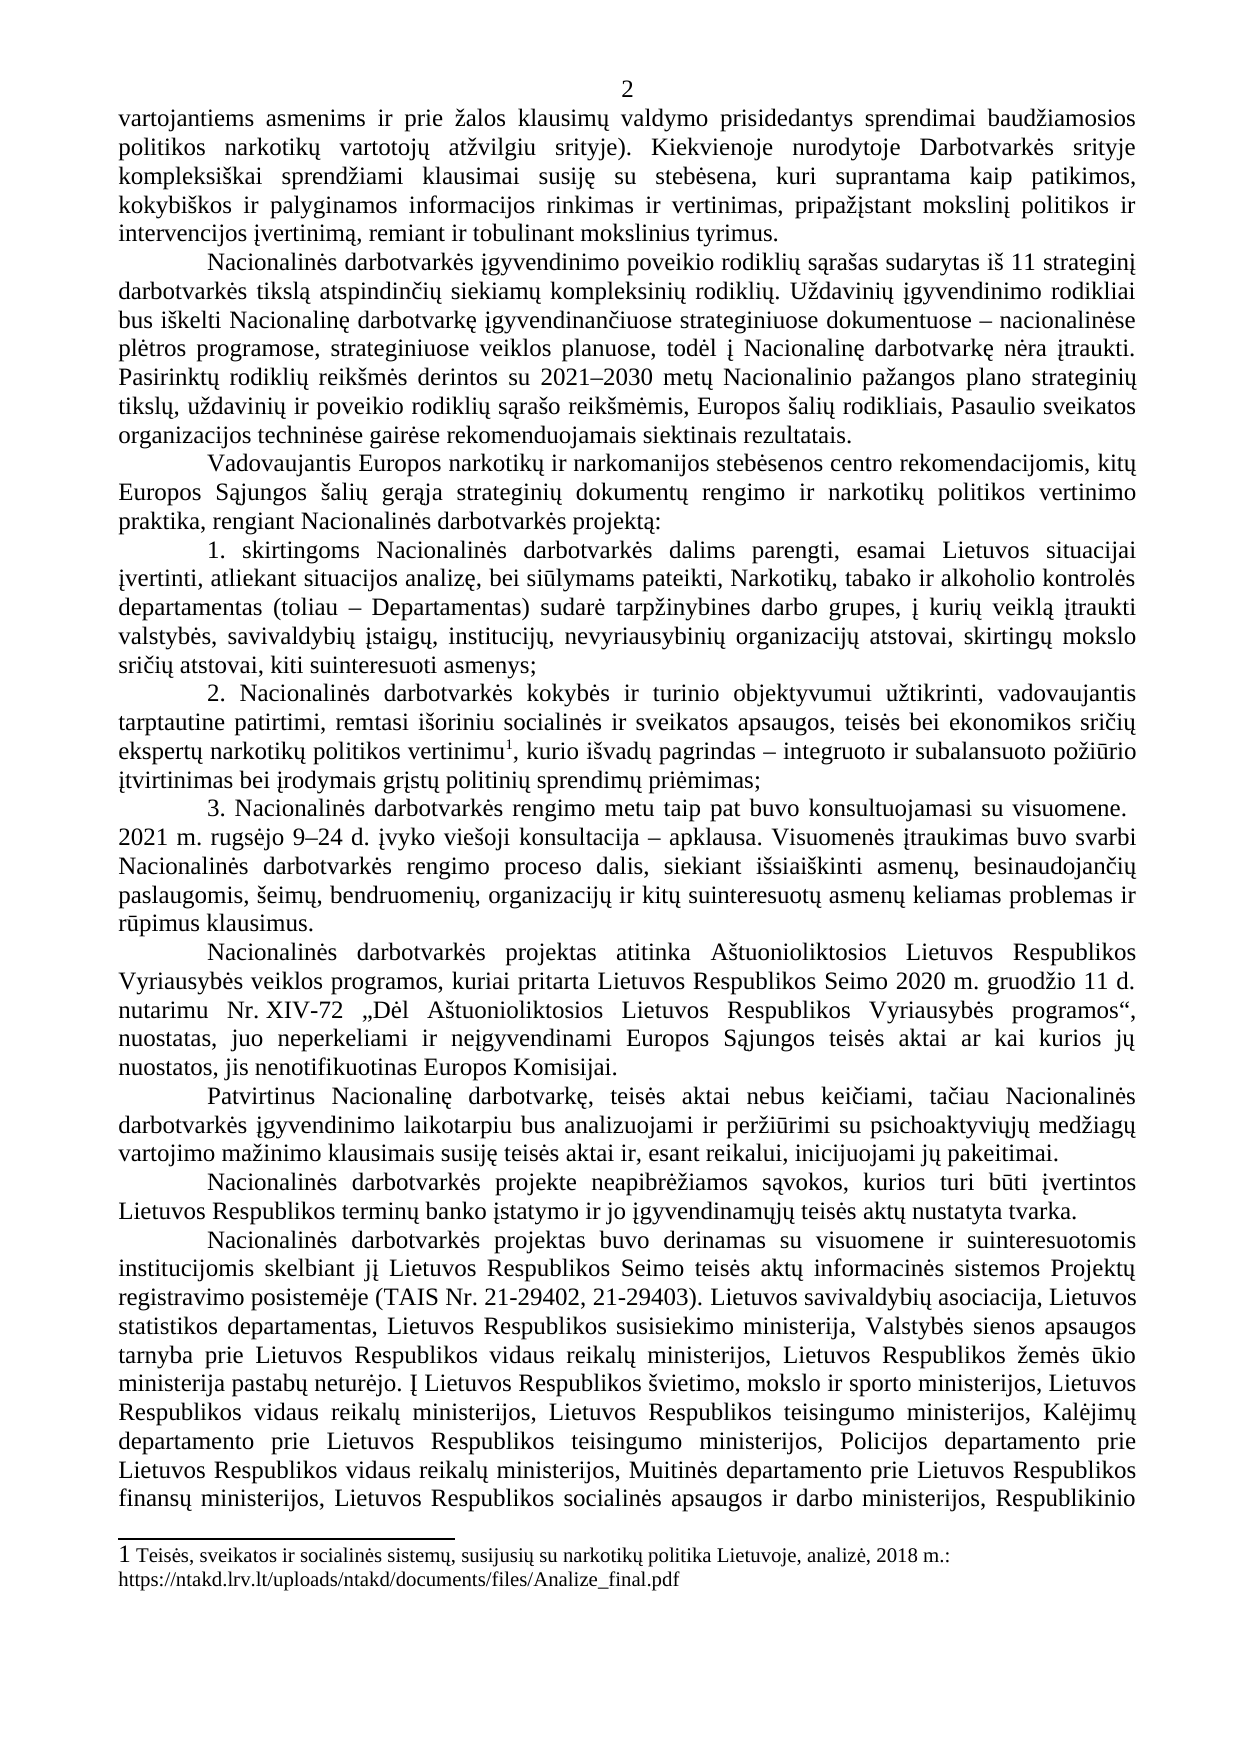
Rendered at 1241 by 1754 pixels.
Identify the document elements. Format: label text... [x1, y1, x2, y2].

text Teisės, sveikatos ir socialinės sistemų, susijusių su narkotikų politika Lietuvoje, analizė, 2018 m.: https://ntakd.lrv.lt/uploads/ntakd/documents/files/Analize_final.pdf [118, 1539, 1137, 1591]
text 1. skirtingoms Nacionalinės darbotvarkės dalims parengti, esamai Lietuvos situacijai įvertinti, atliekant situacijos analizę, bei siūlymams pateikti, Narkotikų, tabako ir alkoholio kontrolės departamentas (toliau – Departamentas) sudarė tarpžinybines darbo grupes, į kurių veiklą įtraukti valstybės, savivaldybių įstaigų, institucijų, nevyriausybinių organizacijų atstovai, skirtingų mokslo sričių atstovai, kiti suinteresuoti asmenys; [118, 535, 1137, 678]
text Nacionalinės darbotvarkės įgyvendinimo poveikio rodiklių sąrašas sudarytas iš 11 strateginį darbotvarkės tikslą atspindinčių siekiamų kompleksinių rodiklių. Uždavinių įgyvendinimo rodikliai bus iškelti Nacionalinę darbotvarkę įgyvendinančiuose strateginiuose dokumentuose – nacionalinėse plėtros programose, strateginiuose veiklos planuose, todėl į Nacionalinę darbotvarkę nėra įtraukti. Pasirinktų rodiklių reikšmės derintos su 2021–2030 metų Nacionalinio pažangos plano strateginių tikslų, uždavinių ir poveikio rodiklių sąrašo reikšmėmis, Europos šalių rodikliais, Pasaulio sveikatos organizacijos techninėse gairėse rekomenduojamais siektinais rezultatais. [118, 247, 1137, 448]
text 2. Nacionalinės darbotvarkės kokybės ir turinio objektyvumui užtikrinti, vadovaujantis tarptautine patirtimi, remtasi išoriniu socialinės ir sveikatos apsaugos, teisės bei ekonomikos sričių ekspertų narkotikų politikos vertinimu, kurio išvadų pagrindas – integruoto ir subalansuoto požiūrio įtvirtinimas bei įrodymais grįstų politinių sprendimų priėmimas; [118, 678, 1137, 793]
text Nacionalinės darbotvarkės projektas atitinka Aštuonioliktosios Lietuvos Respublikos Vyriausybės veiklos programos, kuriai pritarta Lietuvos Respublikos Seimo 2020 m. gruodžio 11 d. nutarimu Nr. XIV-72 „Dėl Aštuonioliktosios Lietuvos Respublikos Vyriausybės programos“, nuostatas, juo neperkeliami ir neįgyvendinami Europos Sąjungos teisės aktai ar kai kurios jų nuostatos, jis nenotifikuotinas Europos Komisijai. [118, 937, 1137, 1081]
text Nacionalinės darbotvarkės projekte neapibrėžiamos sąvokos, kurios turi būti įvertintos Lietuvos Respublikos terminų banko įstatymo ir jo įgyvendinamųjų teisės aktų nustatyta tvarka. [118, 1167, 1137, 1225]
text 3. Nacionalinės darbotvarkės rengimo metu taip pat buvo konsultuojamasi su visuomene. 2021 m. rugsėjo 9–24 d. įvyko viešoji konsultacija – apklausa. Visuomenės įtraukimas buvo svarbi Nacionalinės darbotvarkės rengimo proceso dalis, siekiant išsiaiškinti asmenų, besinaudojančių paslaugomis, šeimų, bendruomenių, organizacijų ir kitų suinteresuotų asmenų keliamas problemas ir rūpimus klausimus. [118, 793, 1137, 937]
text Patvirtinus Nacionalinę darbotvarkę, teisės aktai nebus keičiami, tačiau Nacionalinės darbotvarkės įgyvendinimo laikotarpiu bus analizuojami ir peržiūrimi su psichoaktyviųjų medžiagų vartojimo mažinimo klausimais susiję teisės aktai ir, esant reikalui, inicijuojami jų pakeitimai. [118, 1081, 1137, 1167]
text Vadovaujantis Europos narkotikų ir narkomanijos stebėsenos centro rekomendacijomis, kitų Europos Sąjungos šalių gerąja strateginių dokumentų rengimo ir narkotikų politikos vertinimo praktika, rengiant Nacionalinės darbotvarkės projektą: [118, 448, 1137, 535]
text vartojantiems asmenims ir prie žalos klausimų valdymo prisidedantys sprendimai baudžiamosios politikos narkotikų vartotojų atžvilgiu srityje). Kiekvienoje nurodytoje Darbotvarkės srityje kompleksiškai sprendžiami klausimai susiję su stebėsena, kuri suprantama kaip patikimos, kokybiškos ir palyginamos informacijos rinkimas ir vertinimas, pripažįstant mokslinį politikos ir intervencijos įvertinimą, remiant ir tobulinant mokslinius tyrimus. [118, 103, 1137, 247]
text Nacionalinės darbotvarkės projektas buvo derinamas su visuomene ir suinteresuotomis institucijomis skelbiant jį Lietuvos Respublikos Seimo teisės aktų informacinės sistemos Projektų registravimo posistemėje (TAIS Nr. 21-29402, 21-29403). Lietuvos savivaldybių asociacija, Lietuvos statistikos departamentas, Lietuvos Respublikos susisiekimo ministerija, Valstybės sienos apsaugos tarnyba prie Lietuvos Respublikos vidaus reikalų ministerijos, Lietuvos Respublikos žemės ūkio ministerija pastabų neturėjo. Į Lietuvos Respublikos švietimo, mokslo ir sporto ministerijos, Lietuvos Respublikos vidaus reikalų ministerijos, Lietuvos Respublikos teisingumo ministerijos, Kalėjimų departamento prie Lietuvos Respublikos teisingumo ministerijos, Policijos departamento prie Lietuvos Respublikos vidaus reikalų ministerijos, Muitinės departamento prie Lietuvos Respublikos finansų ministerijos, Lietuvos Respublikos socialinės apsaugos ir darbo ministerijos, Respublikinio [118, 1225, 1137, 1512]
